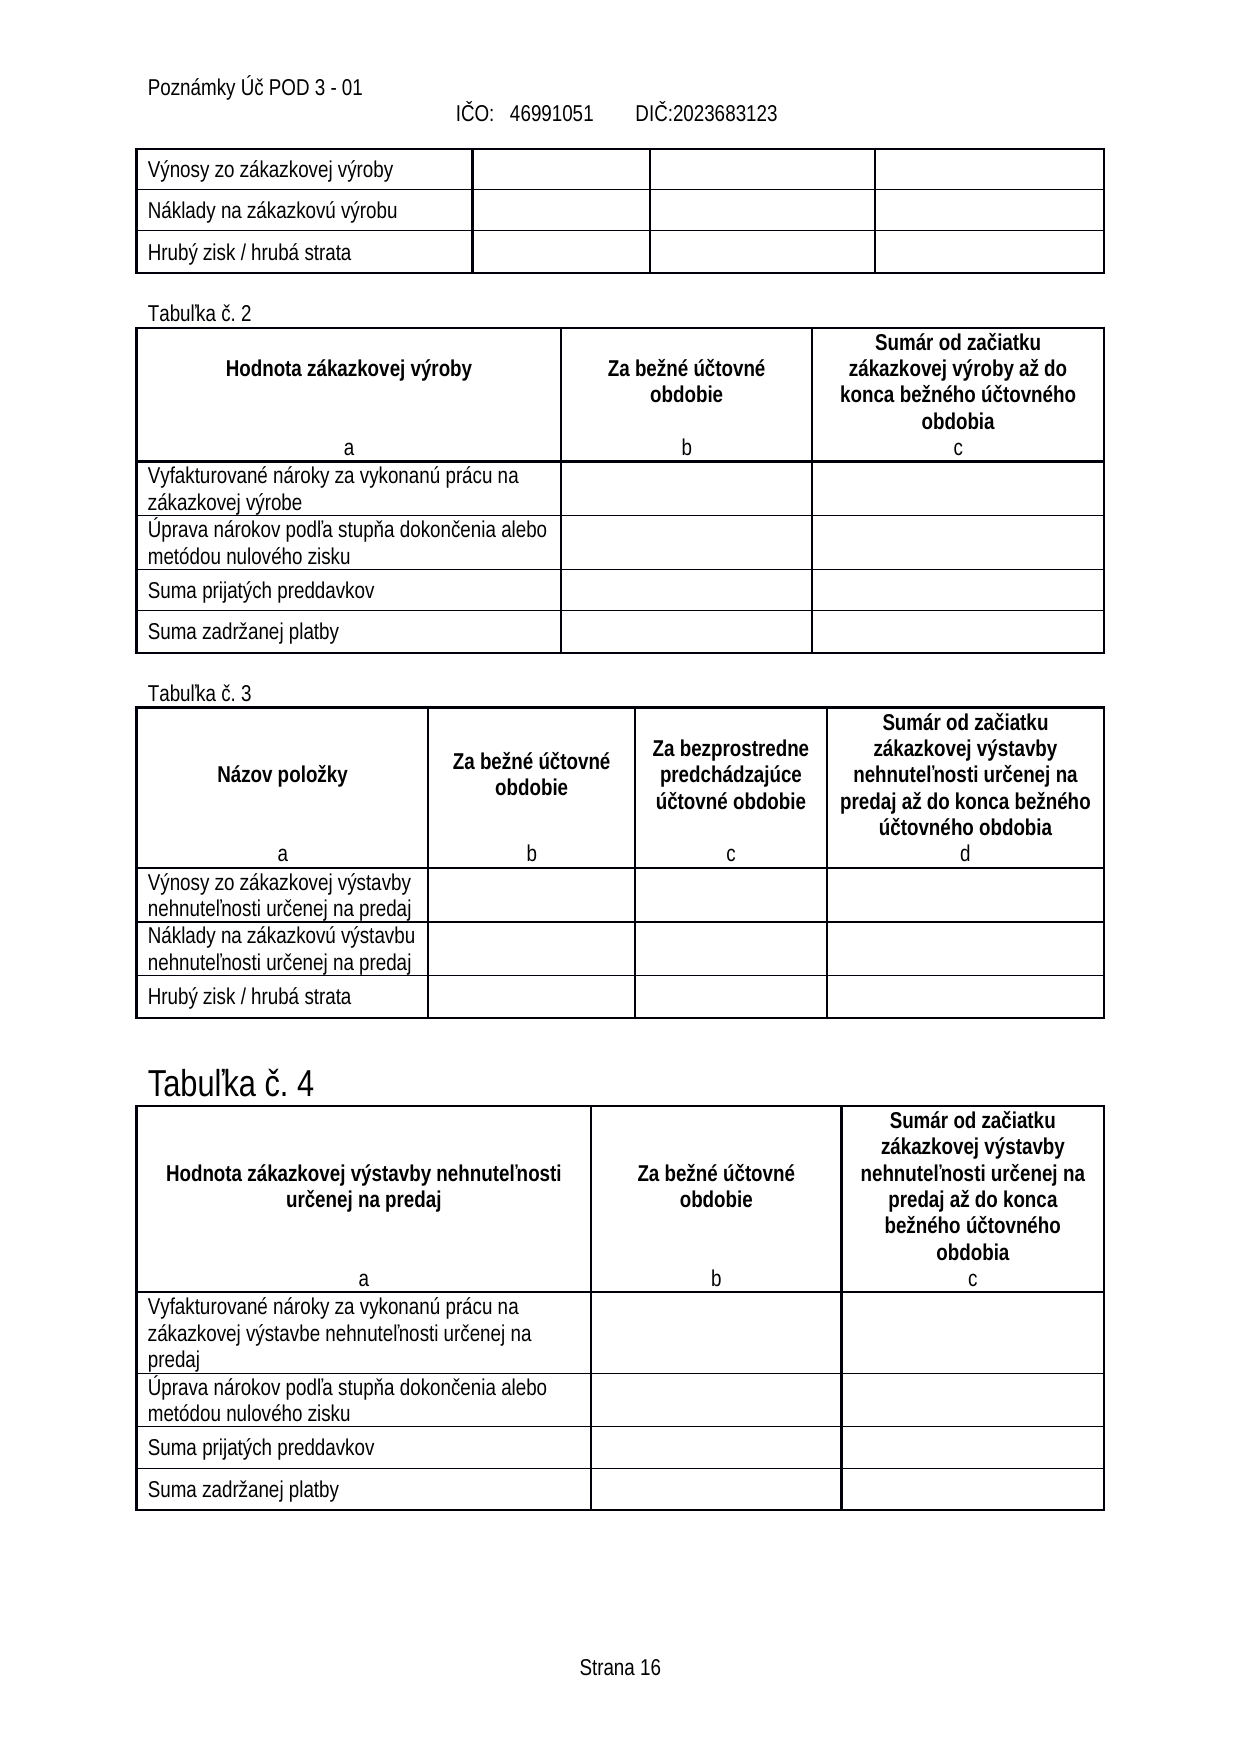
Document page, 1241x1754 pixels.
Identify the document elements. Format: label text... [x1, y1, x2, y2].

table_cell [474, 150, 649, 189]
table_cell [813, 516, 1103, 569]
table_cell a [138, 434, 560, 460]
table_cell [876, 150, 1103, 189]
table_cell [562, 611, 811, 652]
table_cell Hrubý zisk / hrubá strata [138, 976, 427, 1017]
table_cell [828, 976, 1103, 1017]
table_cell d [828, 840, 1103, 867]
table_cell [474, 190, 649, 230]
table_cell a [138, 1265, 590, 1291]
table_cell [592, 1469, 840, 1509]
table_header Za bežné účtovné obdobie [592, 1107, 840, 1265]
table_cell Výnosy zo zákazkovej výroby [138, 150, 471, 189]
table_cell a [138, 840, 427, 867]
table_header Za bezprostredne predchádzajúce účtovné obdobie [636, 709, 826, 840]
table_cell [876, 231, 1103, 272]
table_cell [562, 570, 811, 610]
table_cell Suma prijatých preddavkov [138, 1427, 590, 1467]
table_header Za bežné účtovné obdobie [429, 709, 634, 840]
table_cell [429, 923, 634, 975]
table_header Sumár od začiatku zákazkovej výroby až do konca bežného účtovného obdobia [813, 329, 1103, 434]
table_cell Suma zadržanej platby [138, 611, 560, 652]
table_cell [651, 190, 874, 230]
table_cell [843, 1374, 1103, 1426]
table_cell Suma prijatých preddavkov [138, 570, 560, 610]
text Tabuľka č. 3 [148, 680, 1092, 706]
table_cell [843, 1469, 1103, 1509]
table_cell Hrubý zisk / hrubá strata [138, 231, 471, 272]
table_header Za bežné účtovné obdobie [562, 329, 811, 434]
table_cell c [636, 840, 826, 867]
text Tabuľka č. 2 [148, 300, 1092, 327]
table_cell c [843, 1265, 1103, 1291]
table_cell [651, 150, 874, 189]
table_cell [592, 1293, 840, 1372]
table_cell Vyfakturované nároky za vykonanú prácu na zákazkovej výrobe [138, 463, 560, 515]
table_cell b [592, 1265, 840, 1291]
table_cell Úprava nárokov podľa stupňa dokončenia alebo metódou nulového zisku [138, 1374, 590, 1426]
table_cell b [562, 434, 811, 460]
table_cell Suma zadržanej platby [138, 1469, 590, 1509]
table_cell [828, 869, 1103, 921]
table_cell Náklady na zákazkovú výrobu [138, 190, 471, 230]
table_cell b [429, 840, 634, 867]
table_cell [562, 463, 811, 515]
table_cell [813, 463, 1103, 515]
table_header Názov položky [138, 709, 427, 840]
table_cell Náklady na zákazkovú výstavbu nehnuteľnosti určenej na predaj [138, 923, 427, 975]
table_cell Výnosy zo zákazkovej výstavby nehnuteľnosti určenej na predaj [138, 869, 427, 921]
table_cell [429, 869, 634, 921]
table_cell [562, 516, 811, 569]
table_cell c [813, 434, 1103, 460]
table_cell [876, 190, 1103, 230]
table_cell [592, 1374, 840, 1426]
table_cell [813, 570, 1103, 610]
title Tabuľka č. 4 [148, 1062, 1092, 1105]
table_cell [813, 611, 1103, 652]
table_cell [592, 1427, 840, 1467]
table_cell [651, 231, 874, 272]
table_header Sumár od začiatku zákazkovej výstavby nehnuteľnosti určenej na predaj až do konca bežného účtovného obdobia [828, 709, 1103, 840]
table_cell [474, 231, 649, 272]
table_header Sumár od začiatku zákazkovej výstavby nehnuteľnosti určenej na predaj až do konca bežného účtovného obdobia [843, 1107, 1103, 1265]
table_cell [843, 1427, 1103, 1467]
table_cell [843, 1293, 1103, 1372]
table_cell [636, 923, 826, 975]
table_cell [429, 976, 634, 1017]
table_header Hodnota zákazkovej výroby [138, 329, 560, 434]
table_cell [828, 923, 1103, 975]
table_cell [636, 976, 826, 1017]
table_cell Vyfakturované nároky za vykonanú prácu na zákazkovej výstavbe nehnuteľnosti určenej na predaj [138, 1293, 590, 1372]
table_cell [636, 869, 826, 921]
table_header Hodnota zákazkovej výstavby nehnuteľnosti určenej na predaj [138, 1107, 590, 1265]
table_cell Úprava nárokov podľa stupňa dokončenia alebo metódou nulového zisku [138, 516, 560, 569]
